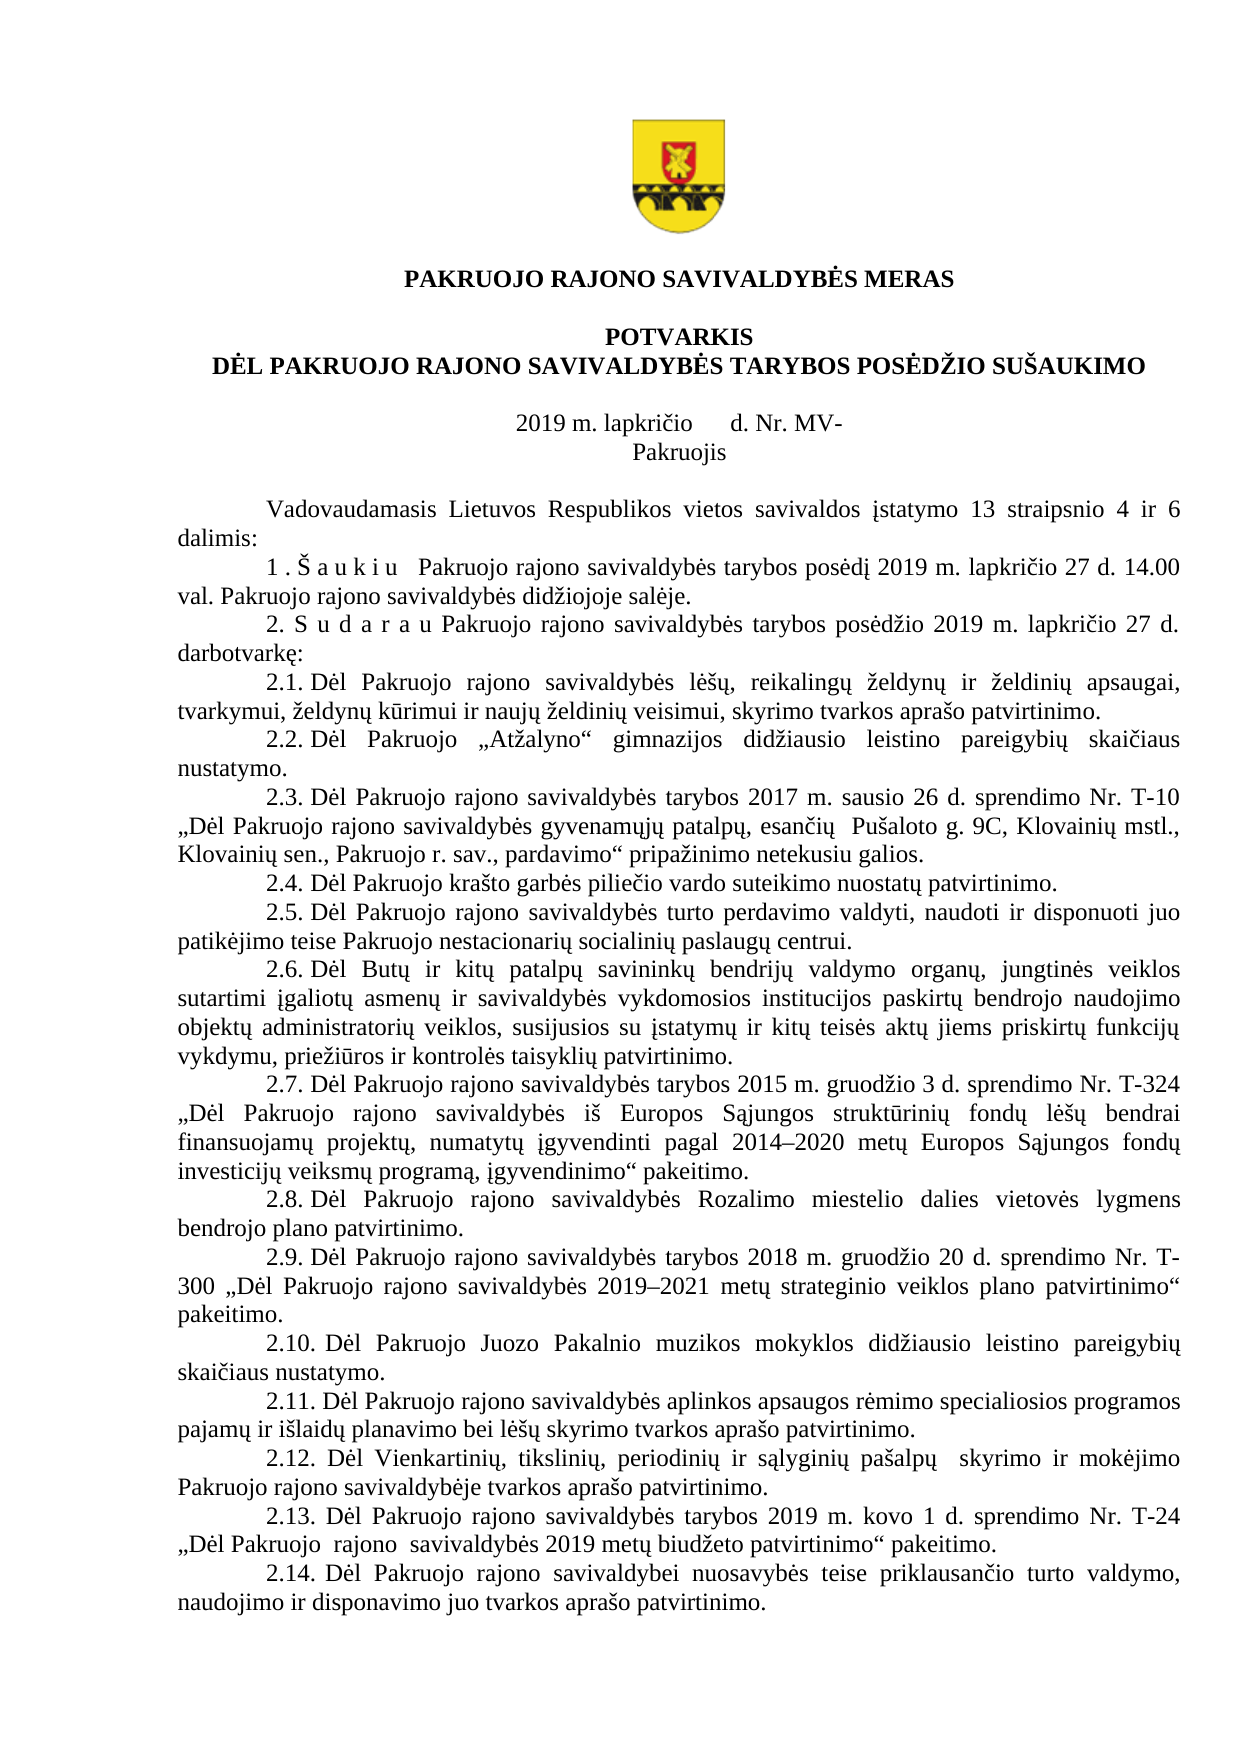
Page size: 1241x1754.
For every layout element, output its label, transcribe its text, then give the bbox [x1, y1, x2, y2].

text 2.9. Dėl Pakruojo rajono savivaldybės tarybos 2018 m. gruodžio 20 d. sprendimo Nr. T-300 „Dėl Pakruojo rajono savivaldybės 2019–2021 metų strateginio veiklos plano patvirtinimo“ pakeitimo. [177, 1242, 1181, 1328]
text 2.14. Dėl Pakruojo rajono savivaldybei nuosavybės teise priklausančio turto valdymo, naudojimo ir disponavimo juo tvarkos aprašo patvirtinimo. [177, 1558, 1181, 1616]
text 2019 m. lapkričio d. Nr. MV- [177, 408, 1181, 437]
text DĖL PAKRUOJO RAJONO SAVIVALDYBĖS TARYBOS POSĖDŽIO SUŠAUKIMO [177, 351, 1181, 379]
text 2.1. Dėl Pakruojo rajono savivaldybės lėšų, reikalingų želdynų ir želdinių apsaugai, tvarkymui, želdynų kūrimui ir naujų želdinių veisimui, skyrimo tvarkos aprašo patvirtinimo. [177, 667, 1181, 724]
text 2.10. Dėl Pakruojo Juozo Pakalnio muzikos mokyklos didžiausio leistino pareigybių skaičiaus nustatymo. [177, 1328, 1181, 1386]
text 1.Šaukiu Pakruojo rajono savivaldybės tarybos posėdį 2019 m. lapkričio 27 d. 14.00 val. Pakruojo rajono savivaldybės didžiojoje salėje. [177, 552, 1181, 609]
text 2.7. Dėl Pakruojo rajono savivaldybės tarybos 2015 m. gruodžio 3 d. sprendimo Nr. T-324 „Dėl Pakruojo rajono savivaldybės iš Europos Sąjungos struktūrinių fondų lėšų bendrai finansuojamų projektų, numatytų įgyvendinti pagal 2014–2020 metų Europos Sąjungos fondų investicijų veiksmų programą, įgyvendinimo“ pakeitimo. [177, 1069, 1181, 1184]
text 2.5. Dėl Pakruojo rajono savivaldybės turto perdavimo valdyti, naudoti ir disponuoti juo patikėjimo teise Pakruojo nestacionarių socialinių paslaugų centrui. [177, 897, 1181, 954]
text 2.4. Dėl Pakruojo krašto garbės piliečio vardo suteikimo nuostatų patvirtinimo. [177, 868, 1181, 897]
text 2.12. Dėl Vienkartinių, tikslinių, periodinių ir sąlyginių pašalpų skyrimo ir mokėjimo Pakruojo rajono savivaldybėje tvarkos aprašo patvirtinimo. [177, 1443, 1181, 1501]
text POTVARKIS [177, 322, 1181, 351]
text PAKRUOJO RAJONO SAVIVALDYBĖS MERAS [177, 264, 1181, 293]
text 2.2. Dėl Pakruojo „Atžalyno“ gimnazijos didžiausio leistino pareigybių skaičiaus nustatymo. [177, 724, 1181, 782]
text Pakruojis [177, 437, 1181, 466]
text 2.13. Dėl Pakruojo rajono savivaldybės tarybos 2019 m. kovo 1 d. sprendimo Nr. T-24 „Dėl Pakruojo rajono savivaldybės 2019 metų biudžeto patvirtinimo“ pakeitimo. [177, 1501, 1181, 1558]
text Vadovaudamasis Lietuvos Respublikos vietos savivaldos įstatymo 13 straipsnio 4 ir 6 dalimis: [177, 494, 1181, 552]
text 2. S u d a r a u Pakruojo rajono savivaldybės tarybos posėdžio 2019 m. lapkričio 27 d. darbotvarkę: [177, 609, 1181, 667]
text 2.8. Dėl Pakruojo rajono savivaldybės Rozalimo miestelio dalies vietovės lygmens bendrojo plano patvirtinimo. [177, 1184, 1181, 1242]
text 2.3. Dėl Pakruojo rajono savivaldybės tarybos 2017 m. sausio 26 d. sprendimo Nr. T-10 „Dėl Pakruojo rajono savivaldybės gyvenamųjų patalpų, esančių Pušaloto g. 9C, Klovainių mstl., Klovainių sen., Pakruojo r. sav., pardavimo“ pripažinimo netekusiu galios. [177, 782, 1181, 868]
text 2.11. Dėl Pakruojo rajono savivaldybės aplinkos apsaugos rėmimo specialiosios programos pajamų ir išlaidų planavimo bei lėšų skyrimo tvarkos aprašo patvirtinimo. [177, 1386, 1181, 1443]
text 2.6. Dėl Butų ir kitų patalpų savininkų bendrijų valdymo organų, jungtinės veiklos sutartimi įgaliotų asmenų ir savivaldybės vykdomosios institucijos paskirtų bendrojo naudojimo objektų administratorių veiklos, susijusios su įstatymų ir kitų teisės aktų jiems priskirtų funkcijų vykdymu, priežiūros ir kontrolės taisyklių patvirtinimo. [177, 954, 1181, 1069]
